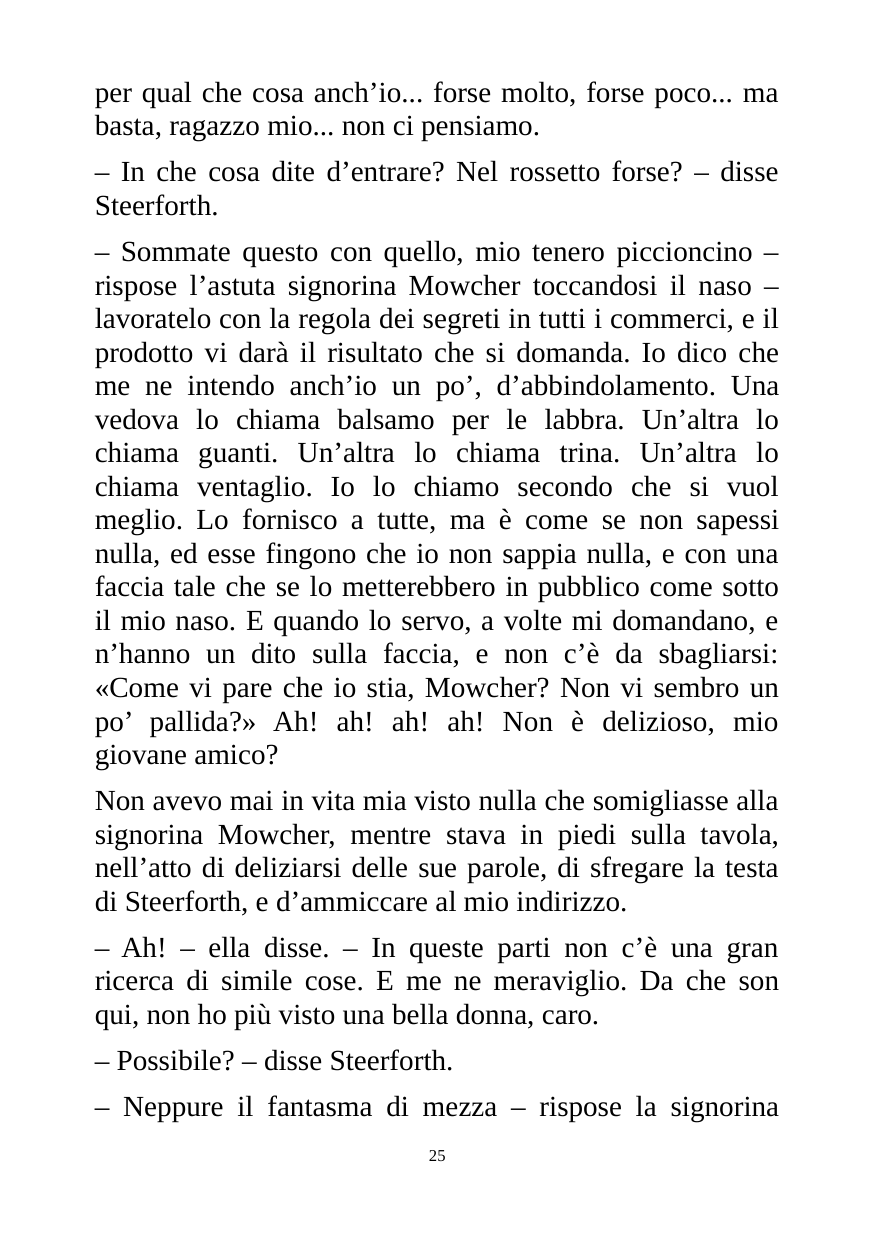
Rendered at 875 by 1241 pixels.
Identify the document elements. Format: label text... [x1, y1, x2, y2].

text – Possibile? – disse Steerforth. [94, 1043, 779, 1077]
text per qual che cosa anch’io... forse molto, forse poco... ma basta, ragazzo mio... non ci pensiamo. [94, 75, 779, 142]
text – In che cosa dite d’entrare? Nel rossetto forse? – disse Steerforth. [94, 154, 779, 222]
text – Ah! – ella disse. – In queste parti non c’è una gran ricerca di simile cose. E me ne meraviglio. Da che son qui, non ho più visto una bella donna, caro. [94, 930, 779, 1031]
text – Sommate questo con quello, mio tenero piccioncino – rispose l’astuta signorina Mowcher toccandosi il naso – lavoratelo con la regola dei segreti in tutti i commerci, e il prodotto vi darà il risultato che si domanda. Io dico che me ne intendo anch’io un po’, d’abbindolamento. Una vedova lo chiama balsamo per le labbra. Un’altra lo chiama guanti. Un’altra lo chiama trina. Un’altra lo chiama ventaglio. Io lo chiamo secondo che si vuol meglio. Lo fornisco a tutte, ma è come se non sapessi nulla, ed esse fingono che io non sappia nulla, e con una faccia tale che se lo metterebbero in pubblico come sotto il mio naso. E quando lo servo, a volte mi domandano, e n’hanno un dito sulla faccia, e non c’è da sbagliarsi: «Come vi pare che io stia, Mowcher? Non vi sembro un po’ pallida?» Ah! ah! ah! ah! Non è delizioso, mio giovane amico? [94, 234, 779, 771]
text Non avevo mai in vita mia visto nulla che somigliasse alla signorina Mowcher, mentre stava in piedi sulla tavola, nell’atto di deliziarsi delle sue parole, di sfregare la testa di Steerforth, e d’ammiccare al mio indirizzo. [94, 783, 779, 917]
text – Neppure il fantasma di mezza – rispose la signorina [94, 1089, 779, 1123]
